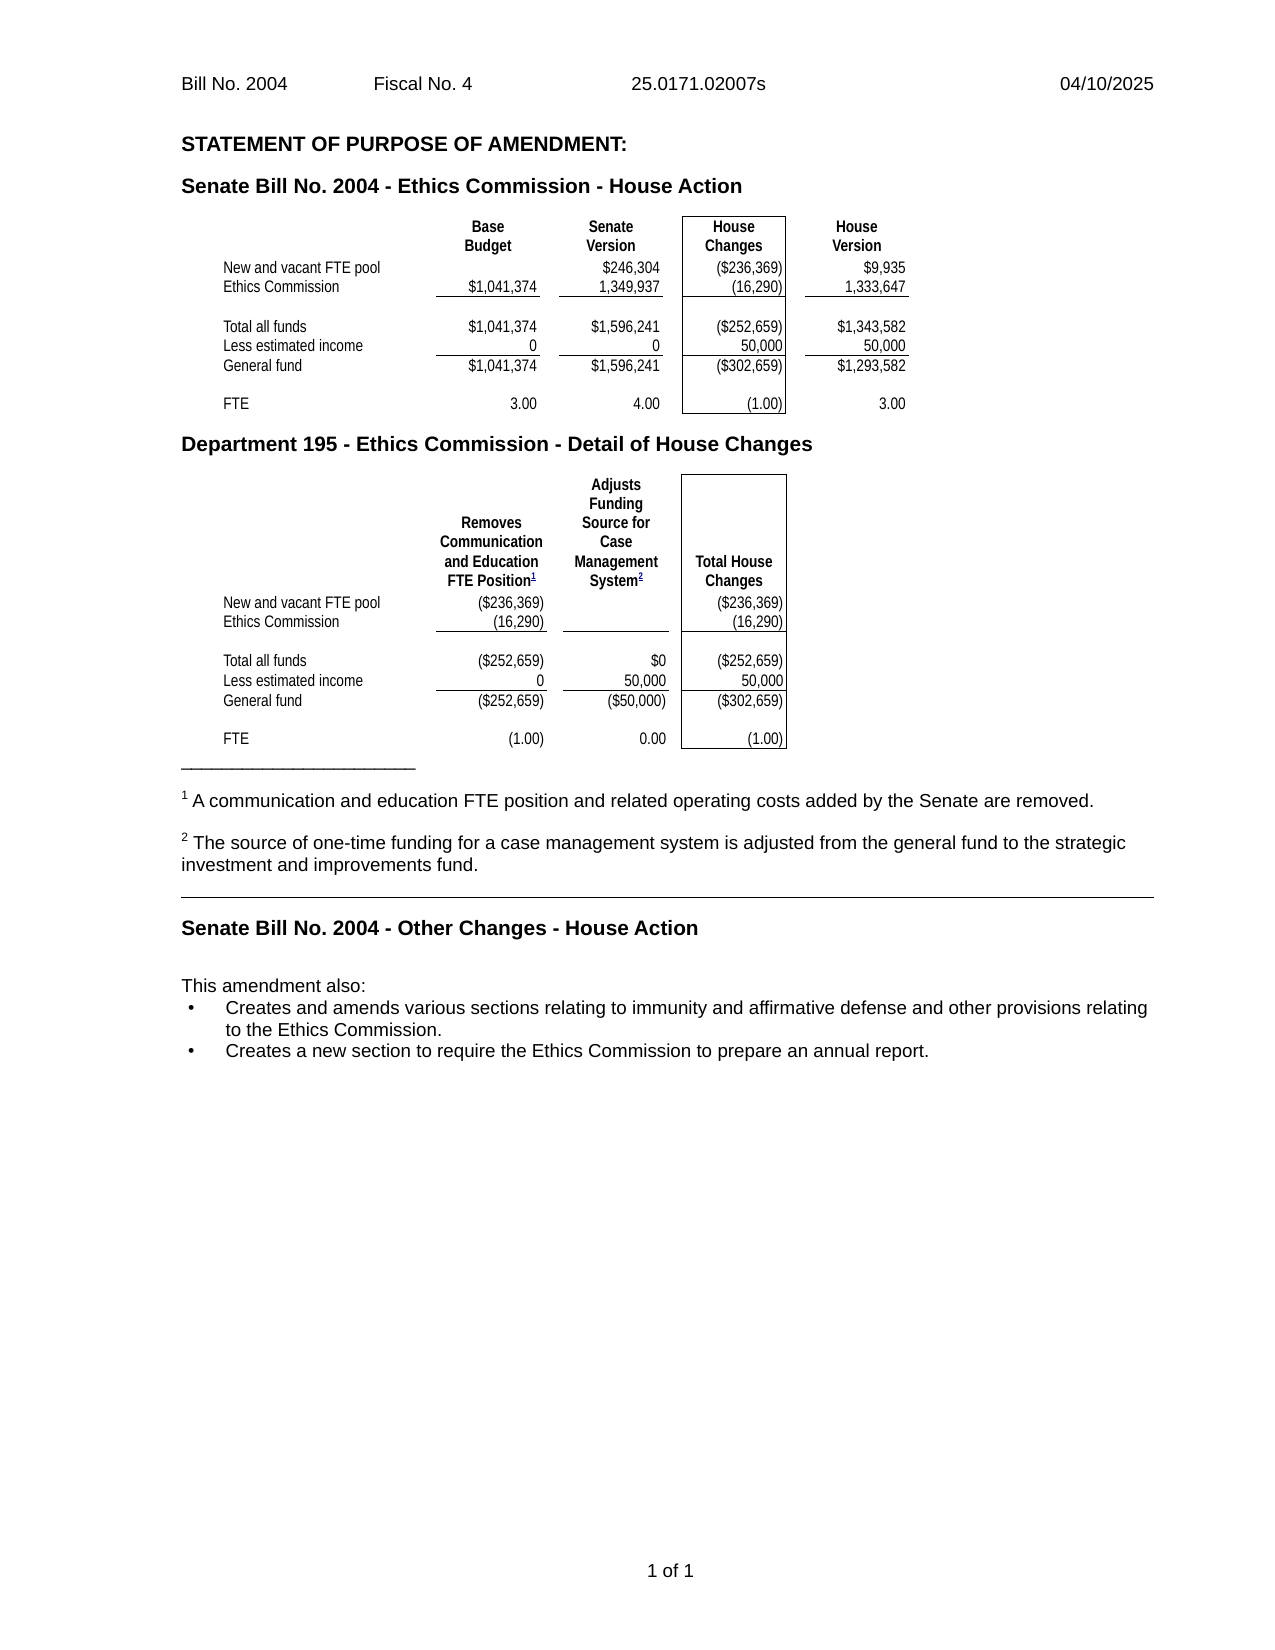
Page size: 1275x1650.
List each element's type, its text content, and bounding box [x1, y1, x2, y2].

table_cell [540, 355, 559, 375]
table_header [540, 216, 559, 258]
table_cell Less estimated income [220, 336, 417, 355]
table_cell $1,596,241 [559, 356, 662, 375]
table_cell [417, 651, 436, 670]
table_cell [547, 710, 563, 729]
table_header [547, 474, 563, 593]
table_cell [663, 375, 682, 394]
table_cell [669, 631, 681, 651]
table_cell ($252,659) [436, 691, 547, 710]
table_cell [786, 296, 805, 316]
table_cell [563, 632, 669, 651]
table_cell [417, 394, 436, 413]
table_cell (1.00) [682, 729, 786, 748]
text Senate Bill No. 2004 - Other Changes - House Action [181, 916, 1154, 940]
table_cell [683, 375, 785, 394]
table_cell FTE [220, 394, 417, 413]
table_cell [436, 297, 539, 316]
table_cell [417, 729, 436, 748]
table_cell 50,000 [682, 670, 786, 689]
table_cell [220, 631, 417, 651]
table_cell [436, 258, 539, 277]
table_header [220, 216, 417, 258]
table_cell 50,000 [683, 336, 785, 355]
table_cell $1,293,582 [805, 356, 908, 375]
table_cell (16,290) [683, 277, 785, 296]
table_cell [540, 375, 559, 394]
table_cell [663, 277, 682, 296]
text Department 195 - Ethics Commission - Detail of House Changes [181, 432, 1154, 456]
text Senate Bill No. 2004 - Ethics Commission - House Action [181, 174, 1154, 198]
table_cell Ethics Commission [220, 277, 417, 296]
table_cell ($252,659) [683, 316, 785, 336]
table_header [417, 474, 436, 593]
table_cell (1.00) [436, 729, 547, 748]
table_cell ($50,000) [563, 691, 669, 710]
table_cell [786, 375, 805, 394]
table_cell [663, 316, 682, 336]
table_cell [547, 631, 563, 651]
table_cell $1,343,582 [805, 316, 908, 336]
text This amendment also: [181, 975, 1154, 997]
table_cell [436, 632, 547, 651]
table_cell ($236,369) [436, 593, 547, 612]
table_header Adjusts Funding Source for Case Management System2 [563, 474, 669, 593]
table_cell Ethics Commission [220, 612, 417, 631]
table_cell General fund [220, 690, 417, 710]
table_cell [220, 375, 417, 394]
table_cell [417, 670, 436, 689]
table_cell 4.00 [559, 394, 662, 413]
table_cell [417, 296, 436, 316]
table_cell 3.00 [805, 394, 908, 413]
table_cell [540, 258, 559, 277]
table_cell Less estimated income [220, 670, 417, 689]
table_cell $1,041,374 [436, 277, 539, 296]
table_cell [417, 316, 436, 336]
table_cell [417, 336, 436, 355]
table_cell [417, 612, 436, 631]
table_cell [417, 631, 436, 651]
table_cell ($302,659) [682, 691, 786, 710]
table_header [220, 474, 417, 593]
table_cell [663, 258, 682, 277]
table_cell New and vacant FTE pool [220, 593, 417, 612]
table_cell [663, 394, 682, 413]
table_cell [786, 258, 805, 277]
table_cell [417, 355, 436, 375]
table_cell 0 [436, 670, 547, 689]
table_cell ($302,659) [683, 356, 785, 375]
table_cell ($236,369) [683, 258, 785, 277]
text Statement of Purpose of amendment: [181, 132, 1154, 156]
table_cell [417, 710, 436, 729]
table_cell [547, 690, 563, 710]
table_cell [547, 651, 563, 670]
table_header [417, 216, 436, 258]
table_cell [682, 632, 786, 651]
table_cell [436, 710, 547, 729]
table_cell Total all funds [220, 316, 417, 336]
table_cell $1,041,374 [436, 316, 539, 336]
table_cell [540, 277, 559, 296]
table_cell [417, 690, 436, 710]
table_cell [669, 710, 681, 729]
table_cell [563, 593, 669, 612]
table_cell 0 [559, 336, 662, 355]
table_cell General fund [220, 355, 417, 375]
table_cell Total all funds [220, 651, 417, 670]
table_cell ($252,659) [436, 651, 547, 670]
table_cell [683, 297, 785, 316]
table_header [786, 216, 805, 258]
table_cell [547, 612, 563, 631]
table_cell $246,304 [559, 258, 662, 277]
table_cell [436, 375, 539, 394]
table_cell ($236,369) [682, 593, 786, 612]
table_cell [786, 355, 805, 375]
table_cell $1,041,374 [436, 356, 539, 375]
table_header Senate Version [559, 216, 662, 258]
table_cell [220, 710, 417, 729]
list Creates a new section to require the Ethics Commission to prepare an annual report. [188, 1040, 1154, 1062]
table_cell [805, 297, 908, 316]
table_cell [417, 375, 436, 394]
table_cell [805, 375, 908, 394]
table_cell [669, 593, 681, 612]
table_cell [663, 296, 682, 316]
table_cell [417, 277, 436, 296]
text 2 The source of one-time funding for a case management system is adjusted from the general fund to the strategic investment and improvements fund. [181, 830, 1154, 876]
table_cell [663, 336, 682, 355]
table_cell [417, 258, 436, 277]
table_cell [663, 355, 682, 375]
table_cell 50,000 [805, 336, 908, 355]
table_cell [540, 394, 559, 413]
table_cell (1.00) [683, 394, 785, 413]
table_cell [547, 670, 563, 689]
table_cell $1,596,241 [559, 316, 662, 336]
table_header Base Budget [436, 216, 539, 258]
table_cell [547, 729, 563, 748]
table_cell 3.00 [436, 394, 539, 413]
table_cell [669, 690, 681, 710]
table_cell [540, 316, 559, 336]
table_cell ($252,659) [682, 651, 786, 670]
table_cell [540, 296, 559, 316]
table_cell [563, 710, 669, 729]
table_header House Version [805, 216, 908, 258]
table_header Total House Changes [682, 475, 786, 593]
table_cell [669, 612, 681, 631]
table_header House Changes [683, 217, 785, 258]
list Creates and amends various sections relating to immunity and affirmative defense and other provisions relating to the Ethics Commission. [188, 997, 1154, 1040]
table_cell [563, 612, 669, 631]
table_cell [547, 593, 563, 612]
table_cell [540, 336, 559, 355]
table_cell [786, 336, 805, 355]
table_cell [559, 297, 662, 316]
table_cell [786, 277, 805, 296]
table_cell [417, 593, 436, 612]
table_cell (16,290) [682, 612, 786, 631]
table_cell [669, 670, 681, 689]
table_cell [786, 394, 805, 413]
table_cell [559, 375, 662, 394]
table_cell New and vacant FTE pool [220, 258, 417, 277]
table_cell FTE [220, 729, 417, 748]
table_header [663, 216, 682, 258]
table_cell [220, 296, 417, 316]
table_header [669, 474, 681, 593]
table_cell 0.00 [563, 729, 669, 748]
text 1 A communication and education FTE position and related operating costs added by the Senate are removed. [181, 788, 1154, 812]
table_cell (16,290) [436, 612, 547, 631]
table_cell [786, 316, 805, 336]
table_cell 1,349,937 [559, 277, 662, 296]
table_cell [669, 651, 681, 670]
table_cell [682, 710, 786, 729]
table_cell 50,000 [563, 670, 669, 689]
table_cell $9,935 [805, 258, 908, 277]
table_header Removes Communication and Education FTE Position1 [436, 474, 547, 593]
table_cell $0 [563, 651, 669, 670]
table_cell 1,333,647 [805, 277, 908, 296]
table_cell [669, 729, 681, 748]
table_cell 0 [436, 336, 539, 355]
